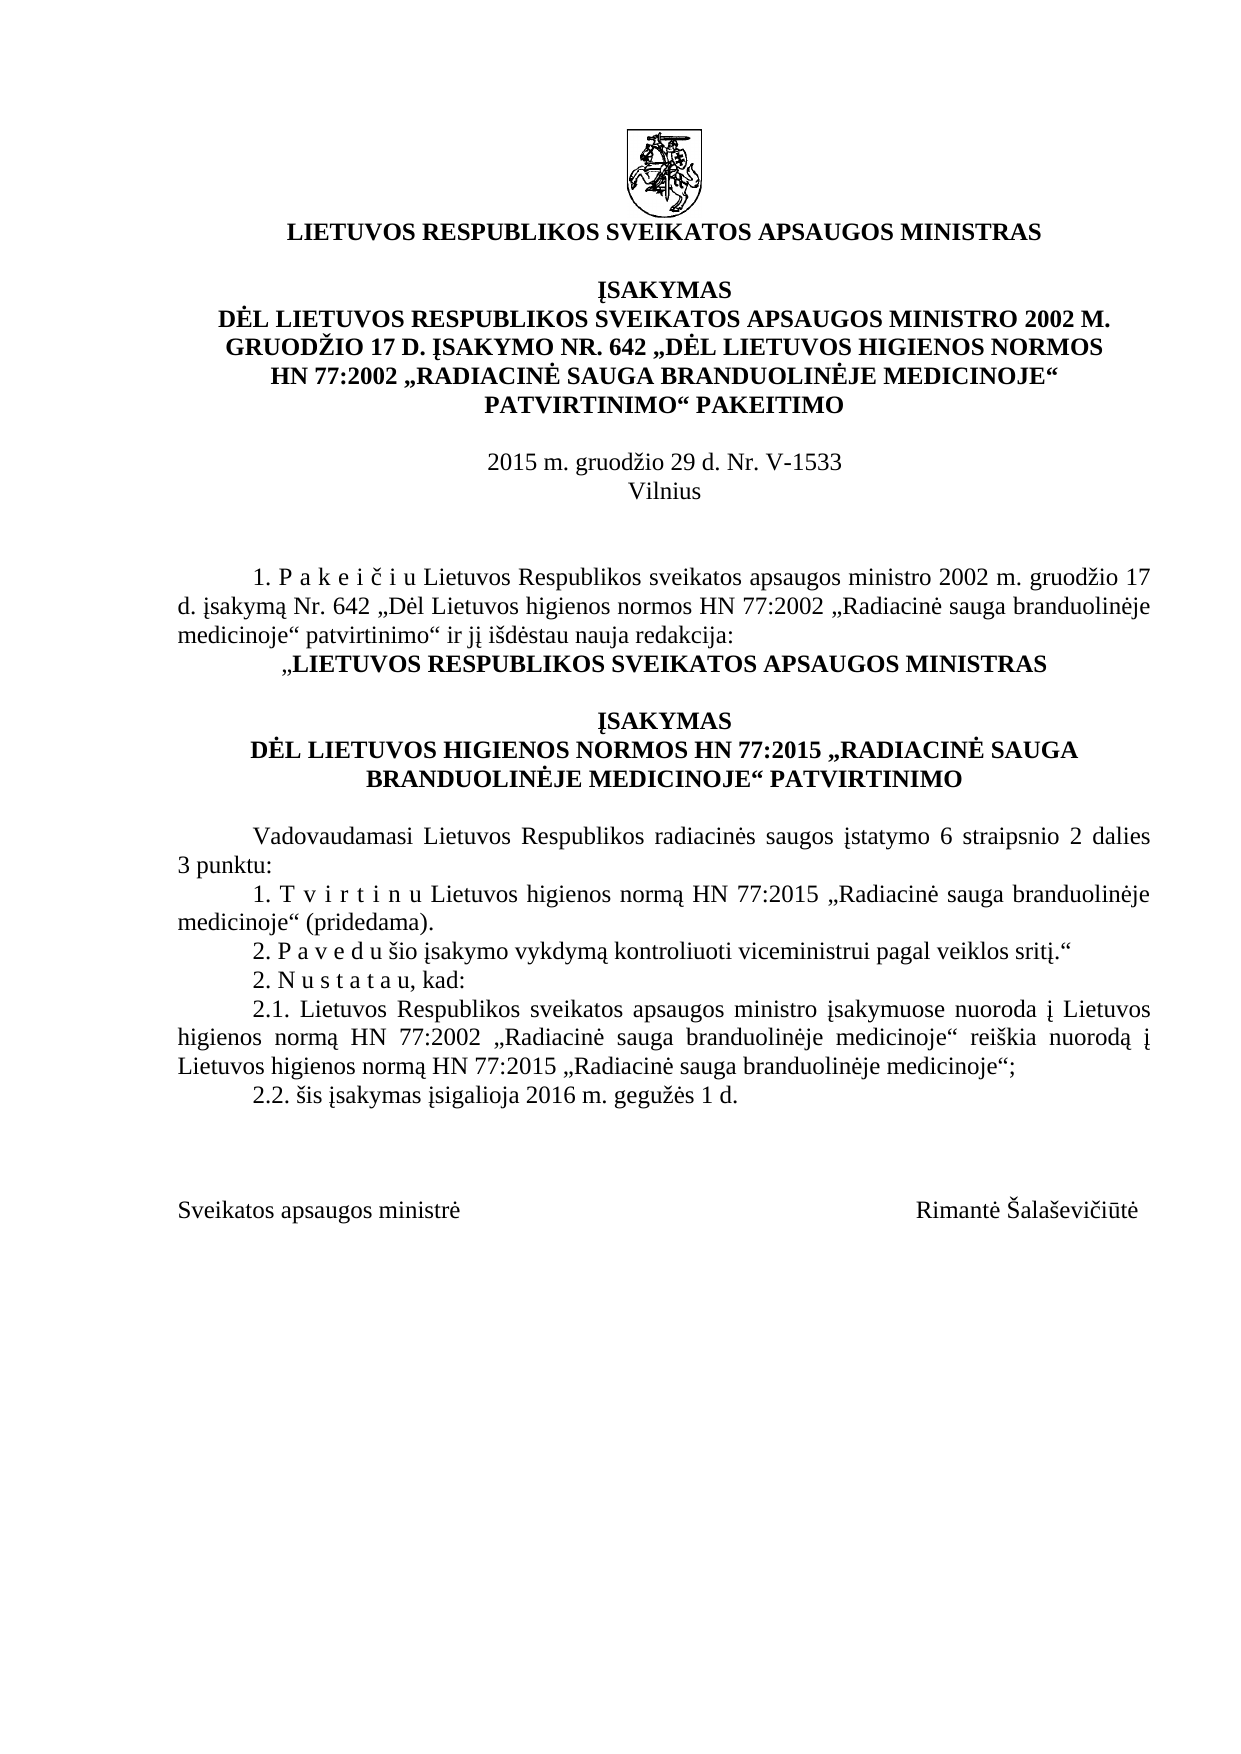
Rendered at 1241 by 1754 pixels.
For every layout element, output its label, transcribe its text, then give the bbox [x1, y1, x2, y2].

text 2.1. Lietuvos Respublikos sveikatos apsaugos ministro įsakymuose nuoroda į Lietuvos higienos normą HN 77:2002 „Radiacinė sauga branduolinėje medicinoje“ reiškia nuorodą į Lietuvos higienos normą HN 77:2015 „Radiacinė sauga branduolinėje medicinoje“; [177, 994, 1152, 1080]
text Sveikatos apsaugos ministrė Rimantė Šalaševičiūtė [177, 1195, 1152, 1224]
text 2. P a v e d u šio įsakymo vykdymą kontroliuoti viceministrui pagal veiklos sritį.“ [177, 936, 1152, 965]
text „LIETUVOS RESPUBLIKOS SVEIKATOS APSAUGOS MINISTRAS [177, 649, 1152, 677]
text LIETUVOS RESPUBLIKOS SVEIKATOS APSAUGOS MINISTRAS [177, 217, 1152, 246]
text Vilnius [177, 476, 1152, 505]
text Vadovaudamasi Lietuvos Respublikos radiacinės saugos įstatymo 6 straipsnio 2 dalies 3 punktu: [177, 821, 1152, 879]
text 1. T v i r t i n u Lietuvos higienos normą HN 77:2015 „Radiacinė sauga branduolinėje medicinoje“ (pridedama). [177, 879, 1152, 936]
text DĖL LIETUVOS HIGIENOS NORMOS HN 77:2015 „RADIACINĖ SAUGA BRANDUOLINĖJE MEDICINOJE“ PATVIRTINIMO [177, 735, 1152, 792]
text DĖL LIETUVOS RESPUBLIKOS SVEIKATOS APSAUGOS MINISTRO 2002 M. GRUODŽIO 17 D. ĮSAKYMO NR. 642 „DĖL LIETUVOS HIGIENOS NORMOS HN 77:2002 „RADIACINĖ SAUGA BRANDUOLINĖJE MEDICINOJE“ PATVIRTINIMO“ PAKEITIMO [177, 304, 1152, 419]
text ĮSAKYMAS [177, 275, 1152, 304]
text ĮSAKYMAS [177, 706, 1152, 735]
text 2. N u s t a t a u, kad: [177, 965, 1152, 994]
text 2.2. šis įsakymas įsigalioja 2016 m. gegužės 1 d. [177, 1080, 1152, 1109]
text 2015 m. gruodžio 29 d. Nr. V-1533 [177, 447, 1152, 476]
text 1. P a k e i č i u Lietuvos Respublikos sveikatos apsaugos ministro 2002 m. gruodžio 17 d. įsakymą Nr. 642 „Dėl Lietuvos higienos normos HN 77:2002 „Radiacinė sauga branduolinėje medicinoje“ patvirtinimo“ ir jį išdėstau nauja redakcija: [177, 562, 1152, 649]
